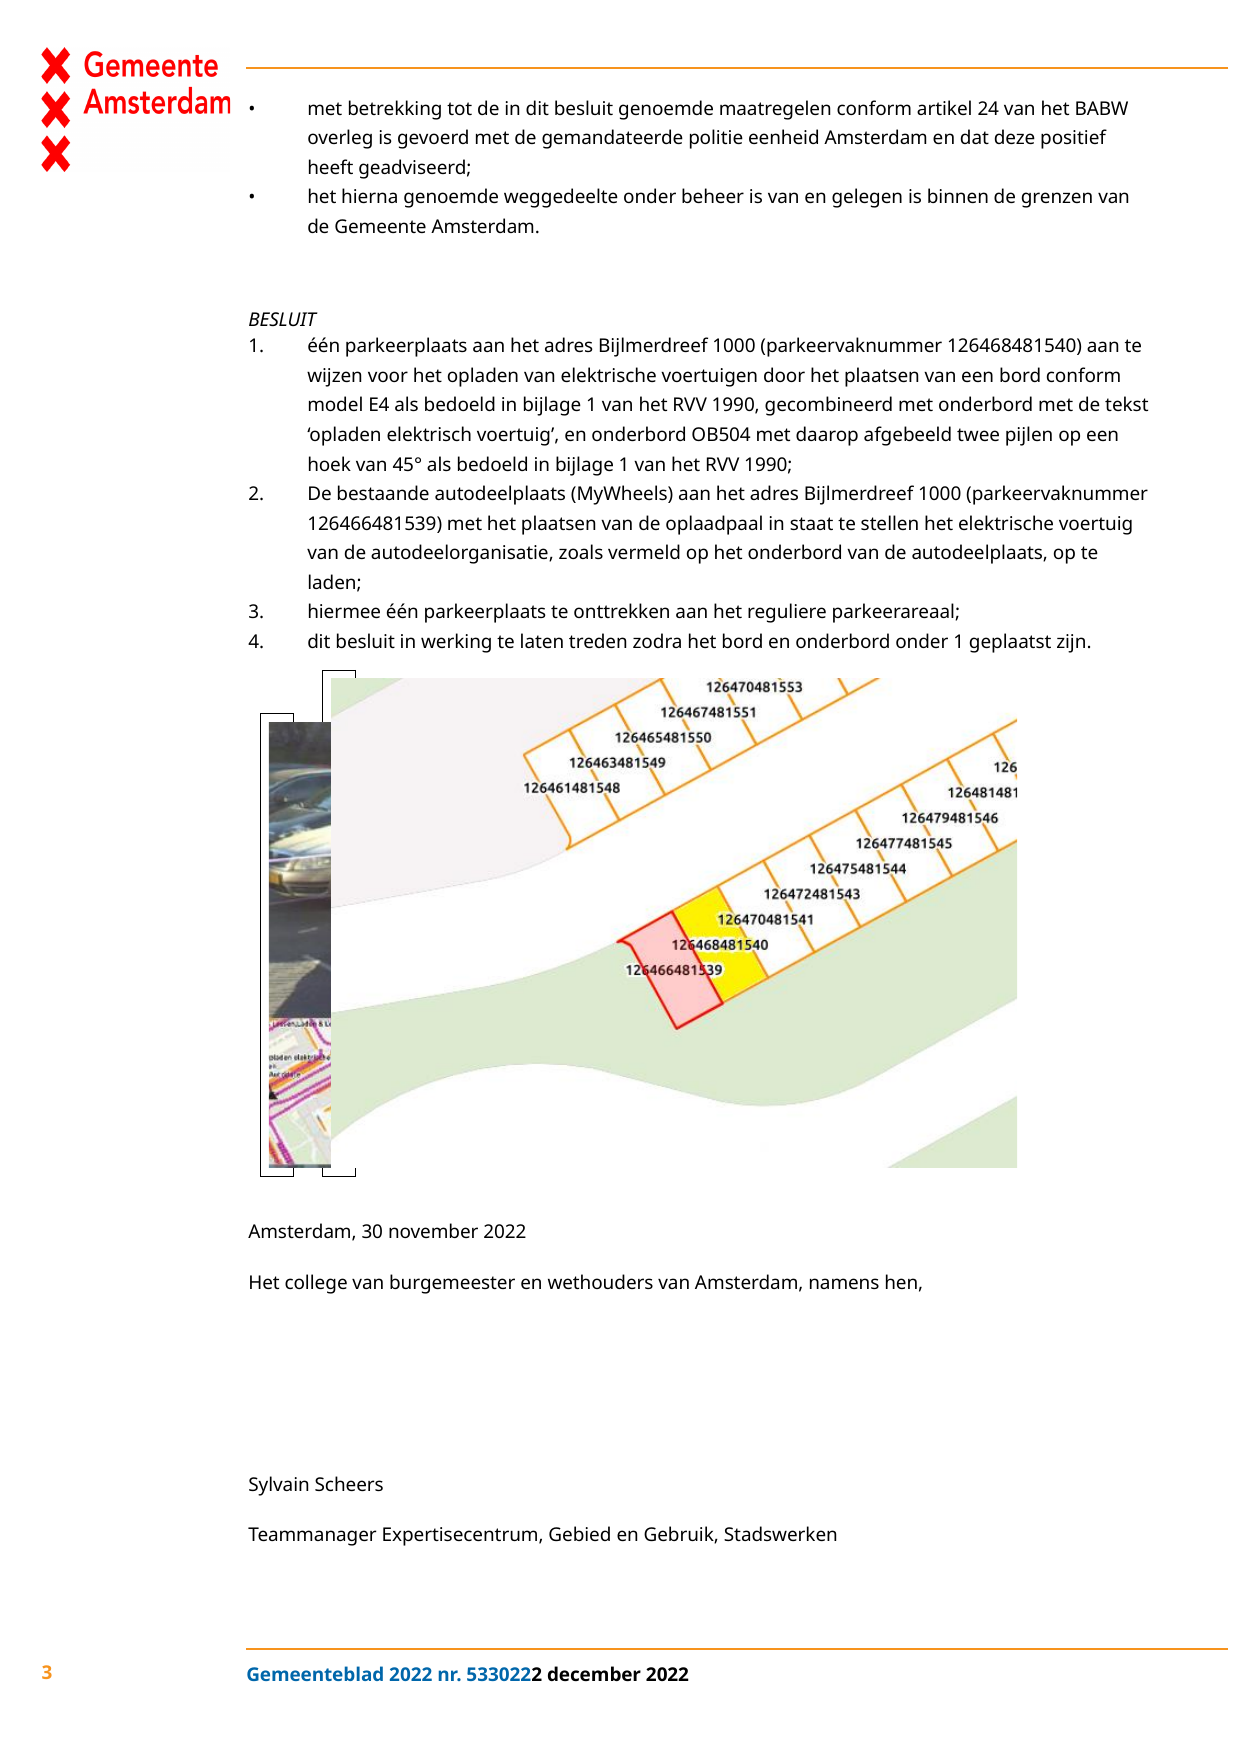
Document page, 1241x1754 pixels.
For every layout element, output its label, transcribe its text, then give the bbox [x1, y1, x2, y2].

picture [268, 678, 1018, 1168]
text Amsterdam, 30 november 2022 [248, 1219, 1152, 1244]
list met betrekking tot de in dit besluit genoemde maatregelen conform artikel 24 van het BABW overleg is gevoerd met de gemandateerde politie eenheid Amsterdam en dat deze positief heeft geadviseerd; [248, 95, 1152, 180]
text Het college van burgemeester en wethouders van Amsterdam, namens hen, [248, 1269, 1152, 1295]
list één parkeerplaats aan het adres Bijlmerdreef 1000 (parkeervaknummer 126468481540) aan te wijzen voor het opladen van elektrische voertuigen door het plaatsen van een bord conform model E4 als bedoeld in bijlage 1 van het RVV 1990, gecombineerd met onderbord met de tekst ‘opladen elektrisch voertuig’, en onderbord OB504 met daarop afgebeeld twee pijlen op een hoek van 45° als bedoeld in bijlage 1 van het RVV 1990; [248, 332, 1152, 476]
text Teammanager Expertisecentrum, Gebied en Gebruik, Stadswerken [248, 1521, 1152, 1547]
list De bestaande autodeelplaats (MyWheels) aan het adres Bijlmerdreef 1000 (parkeervaknummer 126466481539) met het plaatsen van de oplaadpaal in staat te stellen het elektrische voertuig van de autodeelorganisatie, zoals vermeld op het onderbord van de autodeelplaats, op te laden; [248, 480, 1152, 595]
text Sylvain Scheers [248, 1471, 1152, 1497]
list hiermee één parkeerplaats te onttrekken aan het reguliere parkeerareaal; [248, 599, 1152, 624]
text BESLUIT [248, 307, 1152, 332]
list het hierna genoemde weggedeelte onder beheer is van en gelegen is binnen de grenzen van de Gemeente Amsterdam. [248, 183, 1152, 239]
picture [41, 47, 231, 172]
list dit besluit in werking te laten treden zodra het bord en onderbord onder 1 geplaatst zijn. [248, 628, 1152, 654]
